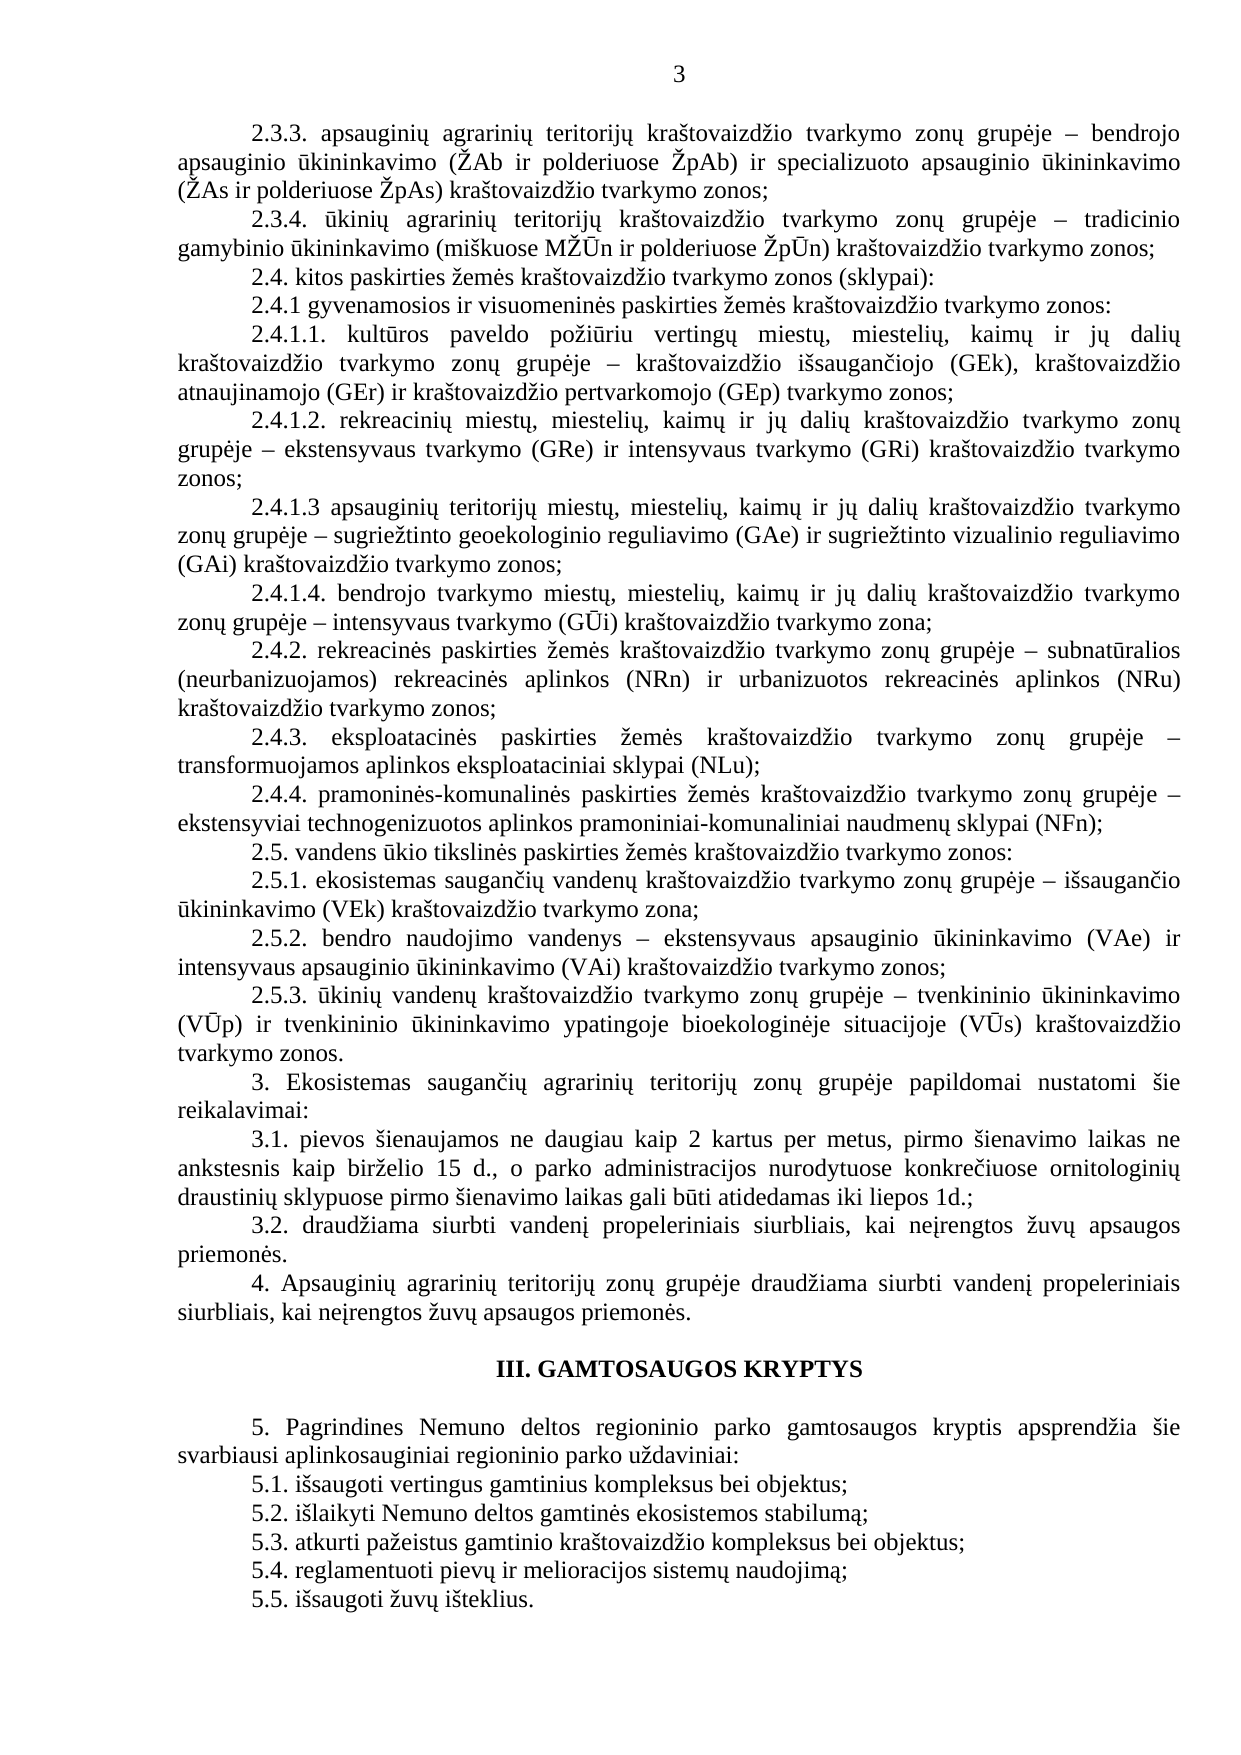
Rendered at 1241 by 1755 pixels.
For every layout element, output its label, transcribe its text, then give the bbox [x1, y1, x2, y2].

text 4. Apsauginių agrarinių teritorijų zonų grupėje draudžiama siurbti vandenį propeleriniais siurbliais, kai neįrengtos žuvų apsaugos priemonės. [177, 1268, 1181, 1326]
text 2.4. kitos paskirties žemės kraštovaizdžio tvarkymo zonos (sklypai): [177, 262, 1181, 291]
text 2.5.3. ūkinių vandenų kraštovaizdžio tvarkymo zonų grupėje – tvenkininio ūkininkavimo (VŪp) ir tvenkininio ūkininkavimo ypatingoje bioekologinėje situacijoje (VŪs) kraštovaizdžio tvarkymo zonos. [177, 981, 1181, 1067]
text 5.3. atkurti pažeistus gamtinio kraštovaizdžio kompleksus bei objektus; [177, 1527, 1181, 1556]
text 2.4.1.3 apsauginių teritorijų miestų, miestelių, kaimų ir jų dalių kraštovaizdžio tvarkymo zonų grupėje – sugriežtinto geoekologinio reguliavimo (GAe) ir sugriežtinto vizualinio reguliavimo (GAi) kraštovaizdžio tvarkymo zonos; [177, 492, 1181, 578]
text 5.5. išsaugoti žuvų išteklius. [177, 1584, 1181, 1613]
text 2.4.4. pramoninės-komunalinės paskirties žemės kraštovaizdžio tvarkymo zonų grupėje – ekstensyviai technogenizuotos aplinkos pramoniniai-komunaliniai naudmenų sklypai (NFn); [177, 779, 1181, 837]
text 2.4.1 gyvenamosios ir visuomeninės paskirties žemės kraštovaizdžio tvarkymo zonos: [177, 291, 1181, 319]
text 2.4.2. rekreacinės paskirties žemės kraštovaizdžio tvarkymo zonų grupėje – subnatūralios (neurbanizuojamos) rekreacinės aplinkos (NRn) ir urbanizuotos rekreacinės aplinkos (NRu) kraštovaizdžio tvarkymo zonos; [177, 636, 1181, 722]
text 2.4.3. eksploatacinės paskirties žemės kraštovaizdžio tvarkymo zonų grupėje – transformuojamos aplinkos eksploataciniai sklypai (NLu); [177, 722, 1181, 779]
text 2.4.1.4. bendrojo tvarkymo miestų, miestelių, kaimų ir jų dalių kraštovaizdžio tvarkymo zonų grupėje – intensyvaus tvarkymo (GŪi) kraštovaizdžio tvarkymo zona; [177, 578, 1181, 636]
text 5.4. reglamentuoti pievų ir melioracijos sistemų naudojimą; [177, 1556, 1181, 1584]
text 2.3.3. apsauginių agrarinių teritorijų kraštovaizdžio tvarkymo zonų grupėje – bendrojo apsauginio ūkininkavimo (ŽAb ir polderiuose ŽpAb) ir specializuoto apsauginio ūkininkavimo (ŽAs ir polderiuose ŽpAs) kraštovaizdžio tvarkymo zonos; [177, 118, 1181, 204]
text 5.1. išsaugoti vertingus gamtinius kompleksus bei objektus; [177, 1469, 1181, 1498]
text 2.5. vandens ūkio tikslinės paskirties žemės kraštovaizdžio tvarkymo zonos: [177, 837, 1181, 866]
text 2.3.4. ūkinių agrarinių teritorijų kraštovaizdžio tvarkymo zonų grupėje – tradicinio gamybinio ūkininkavimo (miškuose MŽŪn ir polderiuose ŽpŪn) kraštovaizdžio tvarkymo zonos; [177, 204, 1181, 262]
text 2.5.2. bendro naudojimo vandenys – ekstensyvaus apsauginio ūkininkavimo (VAe) ir intensyvaus apsauginio ūkininkavimo (VAi) kraštovaizdžio tvarkymo zonos; [177, 923, 1181, 981]
text 2.5.1. ekosistemas saugančių vandenų kraštovaizdžio tvarkymo zonų grupėje – išsaugančio ūkininkavimo (VEk) kraštovaizdžio tvarkymo zona; [177, 866, 1181, 923]
text 3.2. draudžiama siurbti vandenį propeleriniais siurbliais, kai neįrengtos žuvų apsaugos priemonės. [177, 1211, 1181, 1268]
text 3.1. pievos šienaujamos ne daugiau kaip 2 kartus per metus, pirmo šienavimo laikas ne ankstesnis kaip birželio 15 d., o parko administracijos nurodytuose konkrečiuose ornitologinių draustinių sklypuose pirmo šienavimo laikas gali būti atidedamas iki liepos 1d.; [177, 1124, 1181, 1211]
text 2.4.1.2. rekreacinių miestų, miestelių, kaimų ir jų dalių kraštovaizdžio tvarkymo zonų grupėje – ekstensyvaus tvarkymo (GRe) ir intensyvaus tvarkymo (GRi) kraštovaizdžio tvarkymo zonos; [177, 406, 1181, 492]
text 3. Ekosistemas saugančių agrarinių teritorijų zonų grupėje papildomai nustatomi šie reikalavimai: [177, 1067, 1181, 1124]
text III. GAMTOSAUGOS KRYPTYS [177, 1354, 1181, 1383]
text 2.4.1.1. kultūros paveldo požiūriu vertingų miestų, miestelių, kaimų ir jų dalių kraštovaizdžio tvarkymo zonų grupėje – kraštovaizdžio išsaugančiojo (GEk), kraštovaizdžio atnaujinamojo (GEr) ir kraštovaizdžio pertvarkomojo (GEp) tvarkymo zonos; [177, 319, 1181, 406]
text 5.2. išlaikyti Nemuno deltos gamtinės ekosistemos stabilumą; [177, 1498, 1181, 1527]
text 5. Pagrindines Nemuno deltos regioninio parko gamtosaugos kryptis apsprendžia šie svarbiausi aplinkosauginiai regioninio parko uždaviniai: [177, 1412, 1181, 1469]
